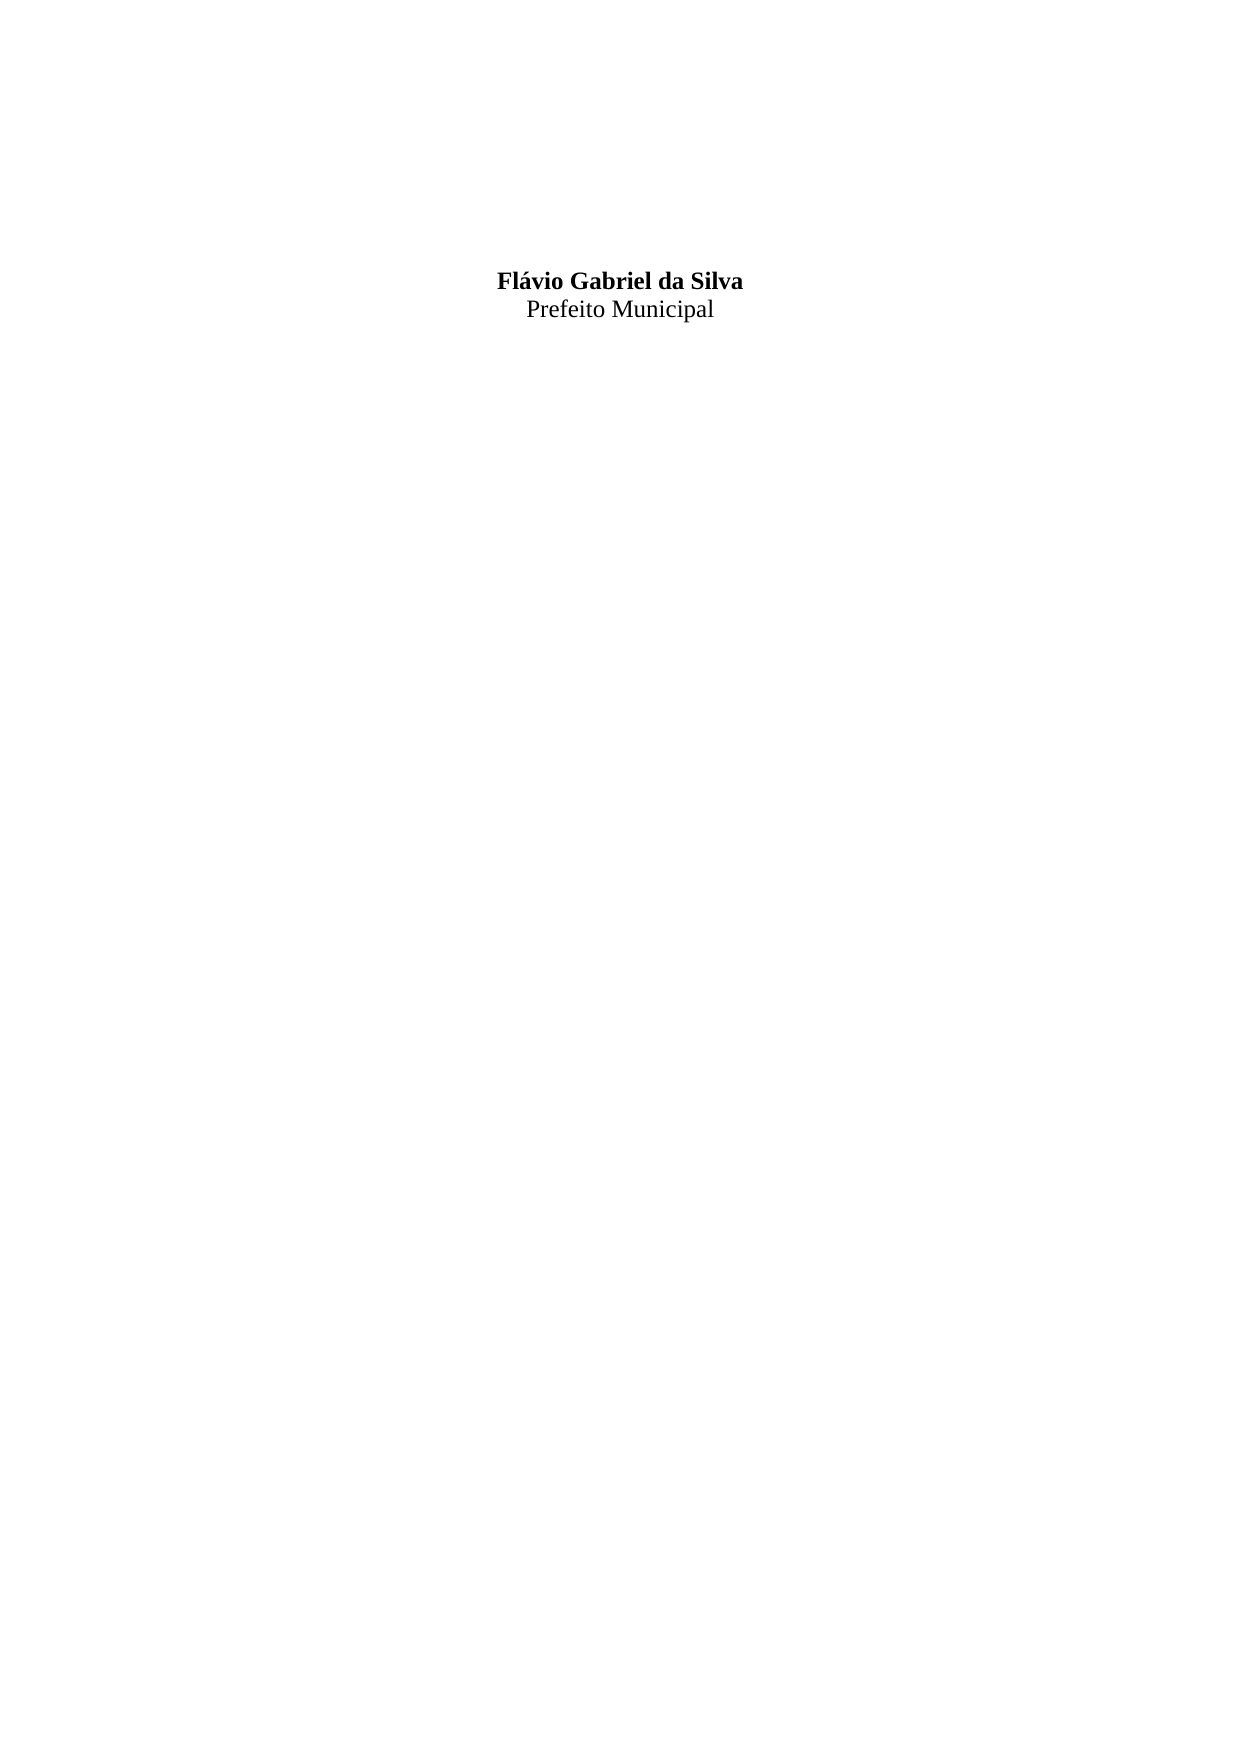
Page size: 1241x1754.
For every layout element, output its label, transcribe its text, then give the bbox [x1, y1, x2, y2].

text Prefeito Municipal [177, 294, 1063, 323]
text Flávio Gabriel da Silva [177, 266, 1063, 294]
